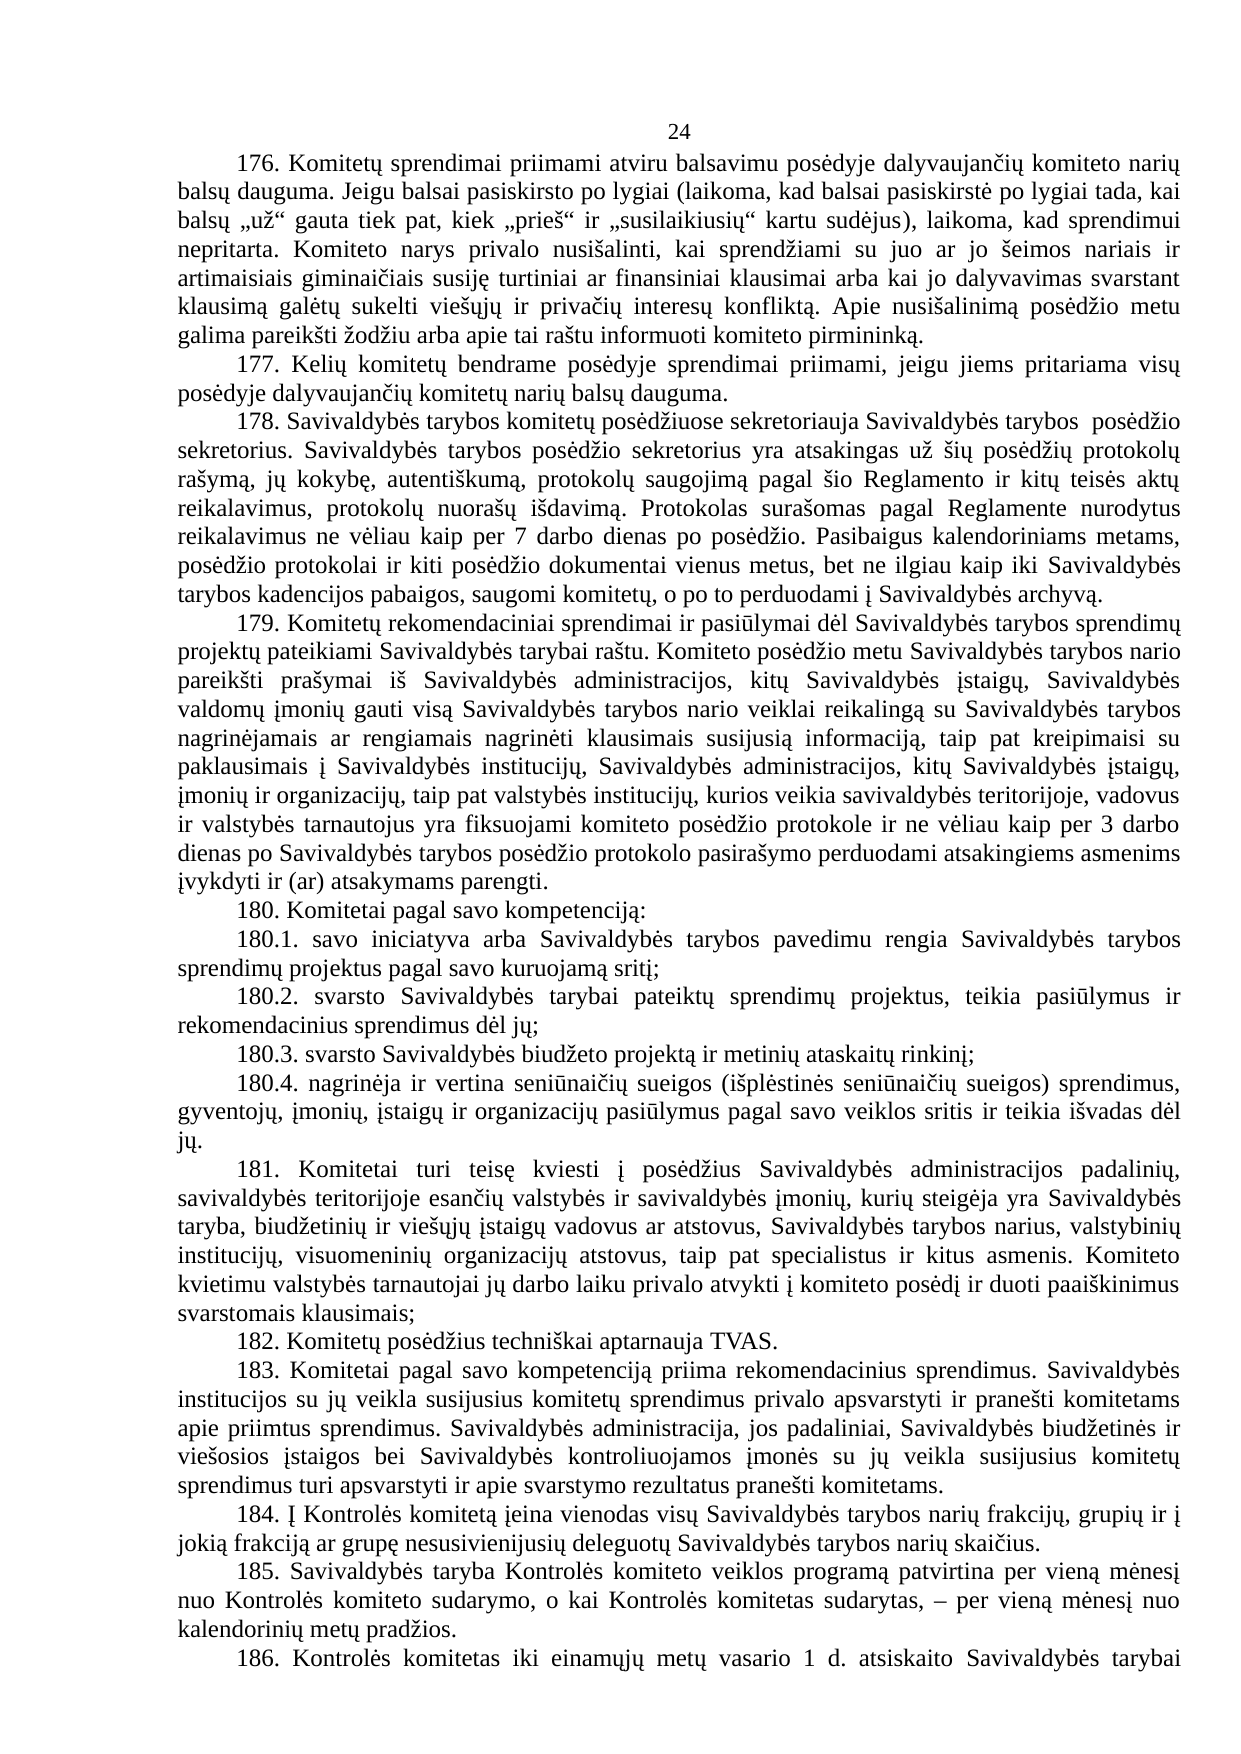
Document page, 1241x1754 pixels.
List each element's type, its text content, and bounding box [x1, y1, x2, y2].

text 180.2. svarsto Savivaldybės tarybai pateiktų sprendimų projektus, teikia pasiūlymus ir rekomendacinius sprendimus dėl jų; [177, 981, 1181, 1039]
text 180. Komitetai pagal savo kompetenciją: [177, 895, 1181, 924]
text 181. Komitetai turi teisę kviesti į posėdžius Savivaldybės administracijos padalinių, savivaldybės teritorijoje esančių valstybės ir savivaldybės įmonių, kurių steigėja yra Savivaldybės taryba, biudžetinių ir viešųjų įstaigų vadovus ar atstovus, Savivaldybės tarybos narius, valstybinių institucijų, visuomeninių organizacijų atstovus, taip pat specialistus ir kitus asmenis. Komiteto kvietimu valstybės tarnautojai jų darbo laiku privalo atvykti į komiteto posėdį ir duoti paaiškinimus svarstomais klausimais; [177, 1154, 1181, 1326]
text 176. Komitetų sprendimai priimami atviru balsavimu posėdyje dalyvaujančių komiteto narių balsų dauguma. Jeigu balsai pasiskirsto po lygiai (laikoma, kad balsai pasiskirstė po lygiai tada, kai balsų „už“ gauta tiek pat, kiek „prieš“ ir „susilaikiusių“ kartu sudėjus), laikoma, kad sprendimui nepritarta. Komiteto narys privalo nusišalinti, kai sprendžiami su juo ar jo šeimos nariais ir artimaisiais giminaičiais susiję turtiniai ar finansiniai klausimai arba kai jo dalyvavimas svarstant klausimą galėtų sukelti viešųjų ir privačių interesų konfliktą. Apie nusišalinimą posėdžio metu galima pareikšti žodžiu arba apie tai raštu informuoti komiteto pirmininką. [177, 148, 1181, 349]
text 178. Savivaldybės tarybos komitetų posėdžiuose sekretoriauja Savivaldybės tarybos posėdžio sekretorius. Savivaldybės tarybos posėdžio sekretorius yra atsakingas už šių posėdžių protokolų rašymą, jų kokybę, autentiškumą, protokolų saugojimą pagal šio Reglamento ir kitų teisės aktų reikalavimus, protokolų nuorašų išdavimą. Protokolas surašomas pagal Reglamente nurodytus reikalavimus ne vėliau kaip per 7 darbo dienas po posėdžio. Pasibaigus kalendoriniams metams, posėdžio protokolai ir kiti posėdžio dokumentai vienus metus, bet ne ilgiau kaip iki Savivaldybės tarybos kadencijos pabaigos, saugomi komitetų, o po to perduodami į Savivaldybės archyvą. [177, 406, 1181, 608]
text 180.3. svarsto Savivaldybės biudžeto projektą ir metinių ataskaitų rinkinį; [177, 1039, 1181, 1068]
text 186. Kontrolės komitetas iki einamųjų metų vasario 1 d. atsiskaito Savivaldybės tarybai [177, 1643, 1181, 1671]
text 182. Komitetų posėdžius techniškai aptarnauja TVAS. [177, 1326, 1181, 1355]
text 179. Komitetų rekomendaciniai sprendimai ir pasiūlymai dėl Savivaldybės tarybos sprendimų projektų pateikiami Savivaldybės tarybai raštu. Komiteto posėdžio metu Savivaldybės tarybos nario pareikšti prašymai iš Savivaldybės administracijos, kitų Savivaldybės įstaigų, Savivaldybės valdomų įmonių gauti visą Savivaldybės tarybos nario veiklai reikalingą su Savivaldybės tarybos nagrinėjamais ar rengiamais nagrinėti klausimais susijusią informaciją, taip pat kreipimaisi su paklausimais į Savivaldybės institucijų, Savivaldybės administracijos, kitų Savivaldybės įstaigų, įmonių ir organizacijų, taip pat valstybės institucijų, kurios veikia savivaldybės teritorijoje, vadovus ir valstybės tarnautojus yra fiksuojami komiteto posėdžio protokole ir ne vėliau kaip per 3 darbo dienas po Savivaldybės tarybos posėdžio protokolo pasirašymo perduodami atsakingiems asmenims įvykdyti ir (ar) atsakymams parengti. [177, 608, 1181, 895]
text 183. Komitetai pagal savo kompetenciją priima rekomendacinius sprendimus. Savivaldybės institucijos su jų veikla susijusius komitetų sprendimus privalo apsvarstyti ir pranešti komitetams apie priimtus sprendimus. Savivaldybės administracija, jos padaliniai, Savivaldybės biudžetinės ir viešosios įstaigos bei Savivaldybės kontroliuojamos įmonės su jų veikla susijusius komitetų sprendimus turi apsvarstyti ir apie svarstymo rezultatus pranešti komitetams. [177, 1355, 1181, 1499]
text 184. Į Kontrolės komitetą įeina vienodas visų Savivaldybės tarybos narių frakcijų, grupių ir į jokią frakciją ar grupę nesusivienijusių deleguotų Savivaldybės tarybos narių skaičius. [177, 1499, 1181, 1556]
text 180.1. savo iniciatyva arba Savivaldybės tarybos pavedimu rengia Savivaldybės tarybos sprendimų projektus pagal savo kuruojamą sritį; [177, 924, 1181, 981]
text 185. Savivaldybės taryba Kontrolės komiteto veiklos programą patvirtina per vieną mėnesį nuo Kontrolės komiteto sudarymo, o kai Kontrolės komitetas sudarytas, – per vieną mėnesį nuo kalendorinių metų pradžios. [177, 1556, 1181, 1643]
text 177. Kelių komitetų bendrame posėdyje sprendimai priimami, jeigu jiems pritariama visų posėdyje dalyvaujančių komitetų narių balsų dauguma. [177, 349, 1181, 406]
text 180.4. nagrinėja ir vertina seniūnaičių sueigos (išplėstinės seniūnaičių sueigos) sprendimus, gyventojų, įmonių, įstaigų ir organizacijų pasiūlymus pagal savo veiklos sritis ir teikia išvadas dėl jų. [177, 1068, 1181, 1154]
